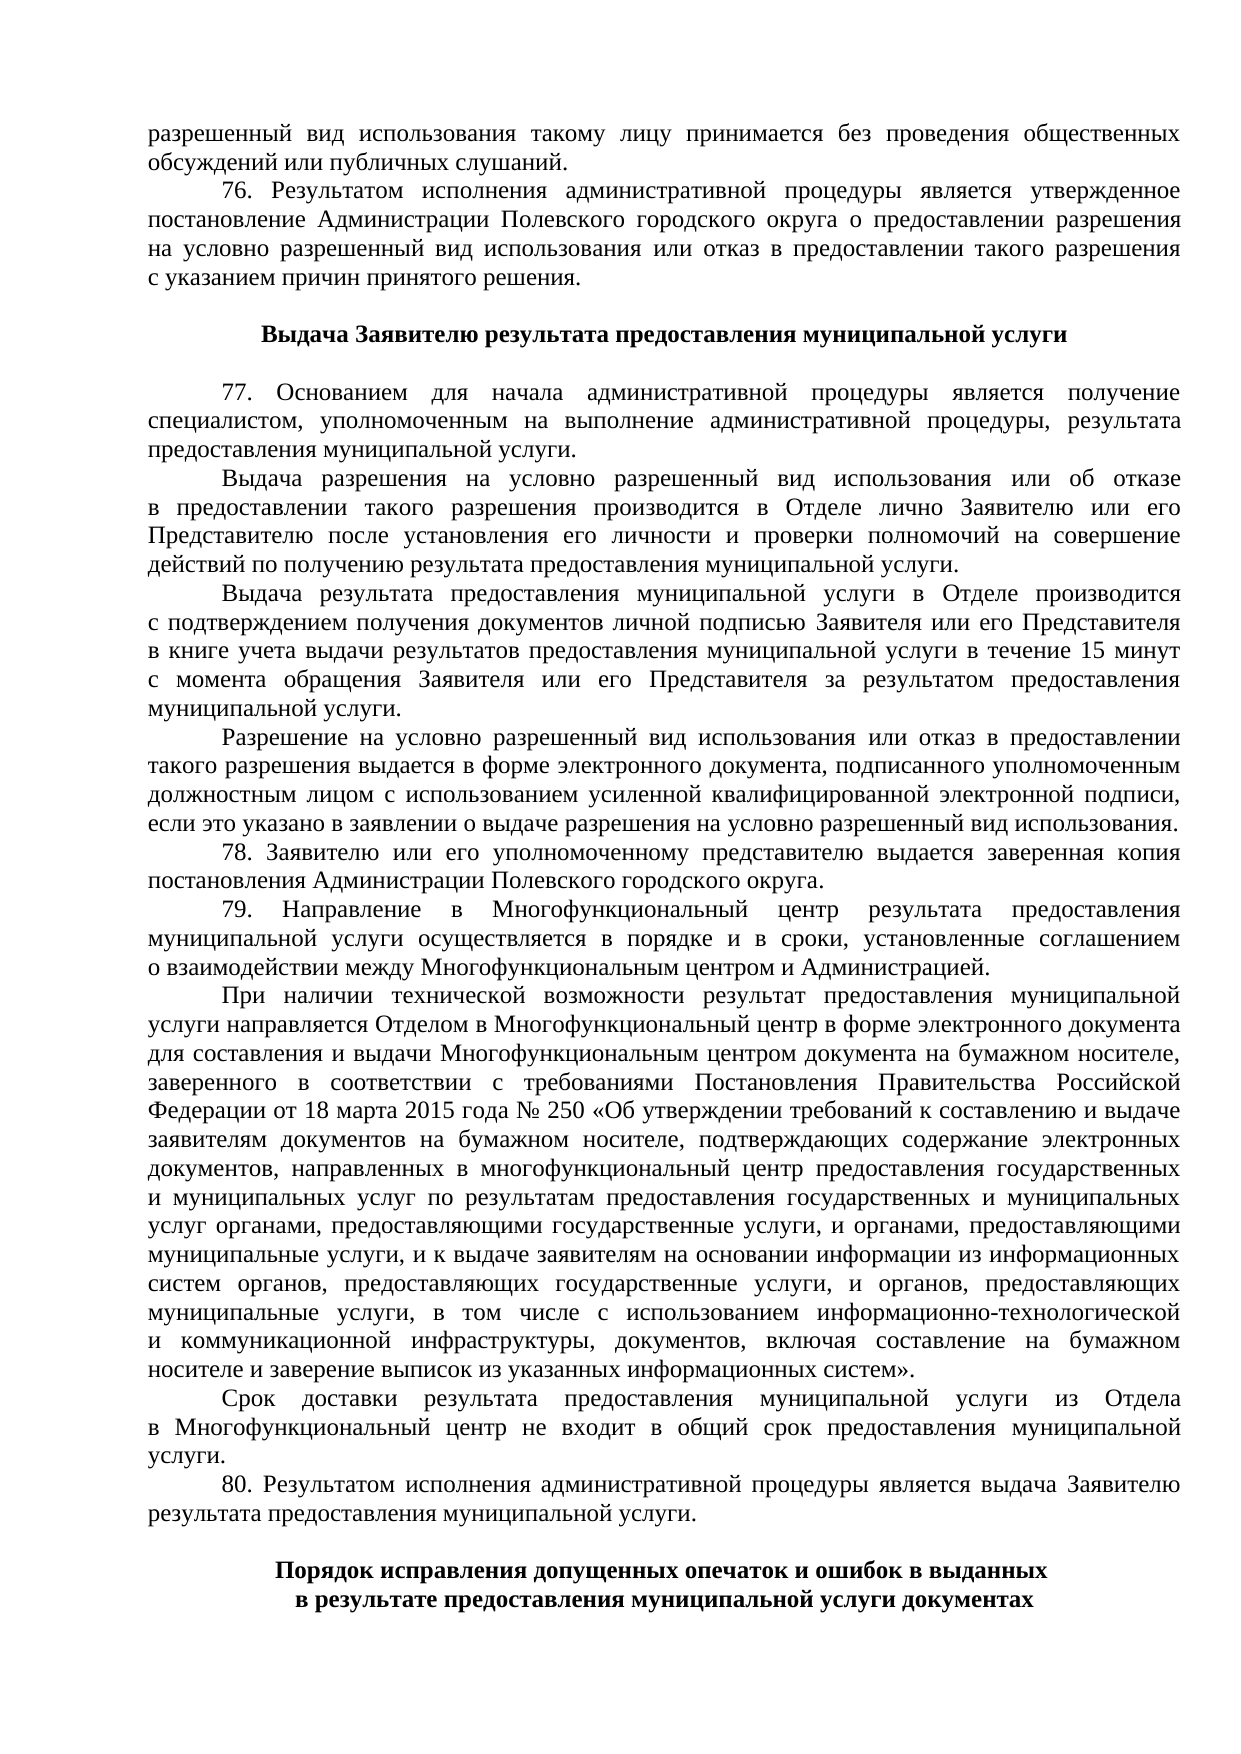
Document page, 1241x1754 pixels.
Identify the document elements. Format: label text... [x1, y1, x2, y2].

text 76. Результатом исполнения административной процедуры является утвержденное постановление Администрации Полевского городского округа о предоставлении разрешения на условно разрешенный вид использования или отказ в предоставлении такого разрешения с указанием причин принятого решения. [148, 176, 1181, 291]
text разрешенный вид использования такому лицу принимается без проведения общественных обсуждений или публичных слушаний. [148, 118, 1181, 176]
text 78. Заявителю или его уполномоченному представителю выдается заверенная копия постановления Администрации Полевского городского округа. [148, 837, 1181, 894]
list Срок доставки результата предоставления муниципальной услуги из Отдела в Многофункциональный центр не входит в общий срок предоставления муниципальной услуги. [148, 1383, 1181, 1469]
text 80. Результатом исполнения административной процедуры является выдача Заявителю результата предоставления муниципальной услуги. [148, 1469, 1181, 1527]
list При наличии технической возможности результат предоставления муниципальной услуги направляется Отделом в Многофункциональный центр в форме электронного документа для составления и выдачи Многофункциональным центром документа на бумажном носителе, заверенного в соответствии с требованиями Постановления Правительства Российской Федерации от 18 марта 2015 года № 250 «Об утверждении требований к составлению и выдаче заявителям документов на бумажном носителе, подтверждающих содержание электронных документов, направленных в многофункциональный центр предоставления государственных и муниципальных услуг по результатам предоставления государственных и муниципальных услуг органами, предоставляющими государственные услуги, и органами, предоставляющими муниципальные услуги, и к выдаче заявителям на основании информации из информационных систем органов, предоставляющих государственные услуги, и органов, предоставляющих муниципальные услуги, в том числе с использованием информационно-технологической и коммуникационной инфраструктуры, документов, включая составление на бумажном носителе и заверение выписок из указанных информационных систем». [148, 981, 1181, 1383]
text Выдача результата предоставления муниципальной услуги в Отделе производится с подтверждением получения документов личной подписью Заявителя или его Представителя в книге учета выдачи результатов предоставления муниципальной услуги в течение 15 минут с момента обращения Заявителя или его Представителя за результатом предоставления муниципальной услуги. [148, 578, 1181, 722]
text Разрешение на условно разрешенный вид использования или отказ в предоставлении такого разрешения выдается в форме электронного документа, подписанного уполномоченным должностным лицом с использованием усиленной квалифицированной электронной подписи, если это указано в заявлении о выдаче разрешения на условно разрешенный вид использования. [148, 722, 1181, 837]
text 79. Направление в Многофункциональный центр результата предоставления муниципальной услуги осуществляется в порядке и в сроки, установленные соглашением о взаимодействии между Многофункциональным центром и Администрацией. [148, 894, 1181, 981]
text 77. Основанием для начала административной процедуры является получение специалистом, уполномоченным на выполнение административной процедуры, результата предоставления муниципальной услуги. [148, 377, 1181, 463]
list Выдача разрешения на условно разрешенный вид использования или об отказе в предоставлении такого разрешения производится в Отделе лично Заявителю или его Представителю после установления его личности и проверки полномочий на совершение действий по получению результата предоставления муниципальной услуги. [148, 463, 1181, 578]
subtitle Порядок исправления допущенных опечаток и ошибок в выданных в результате предоставления муниципальной услуги документах [148, 1556, 1181, 1613]
text Выдача Заявителю результата предоставления муниципальной услуги [148, 319, 1181, 348]
